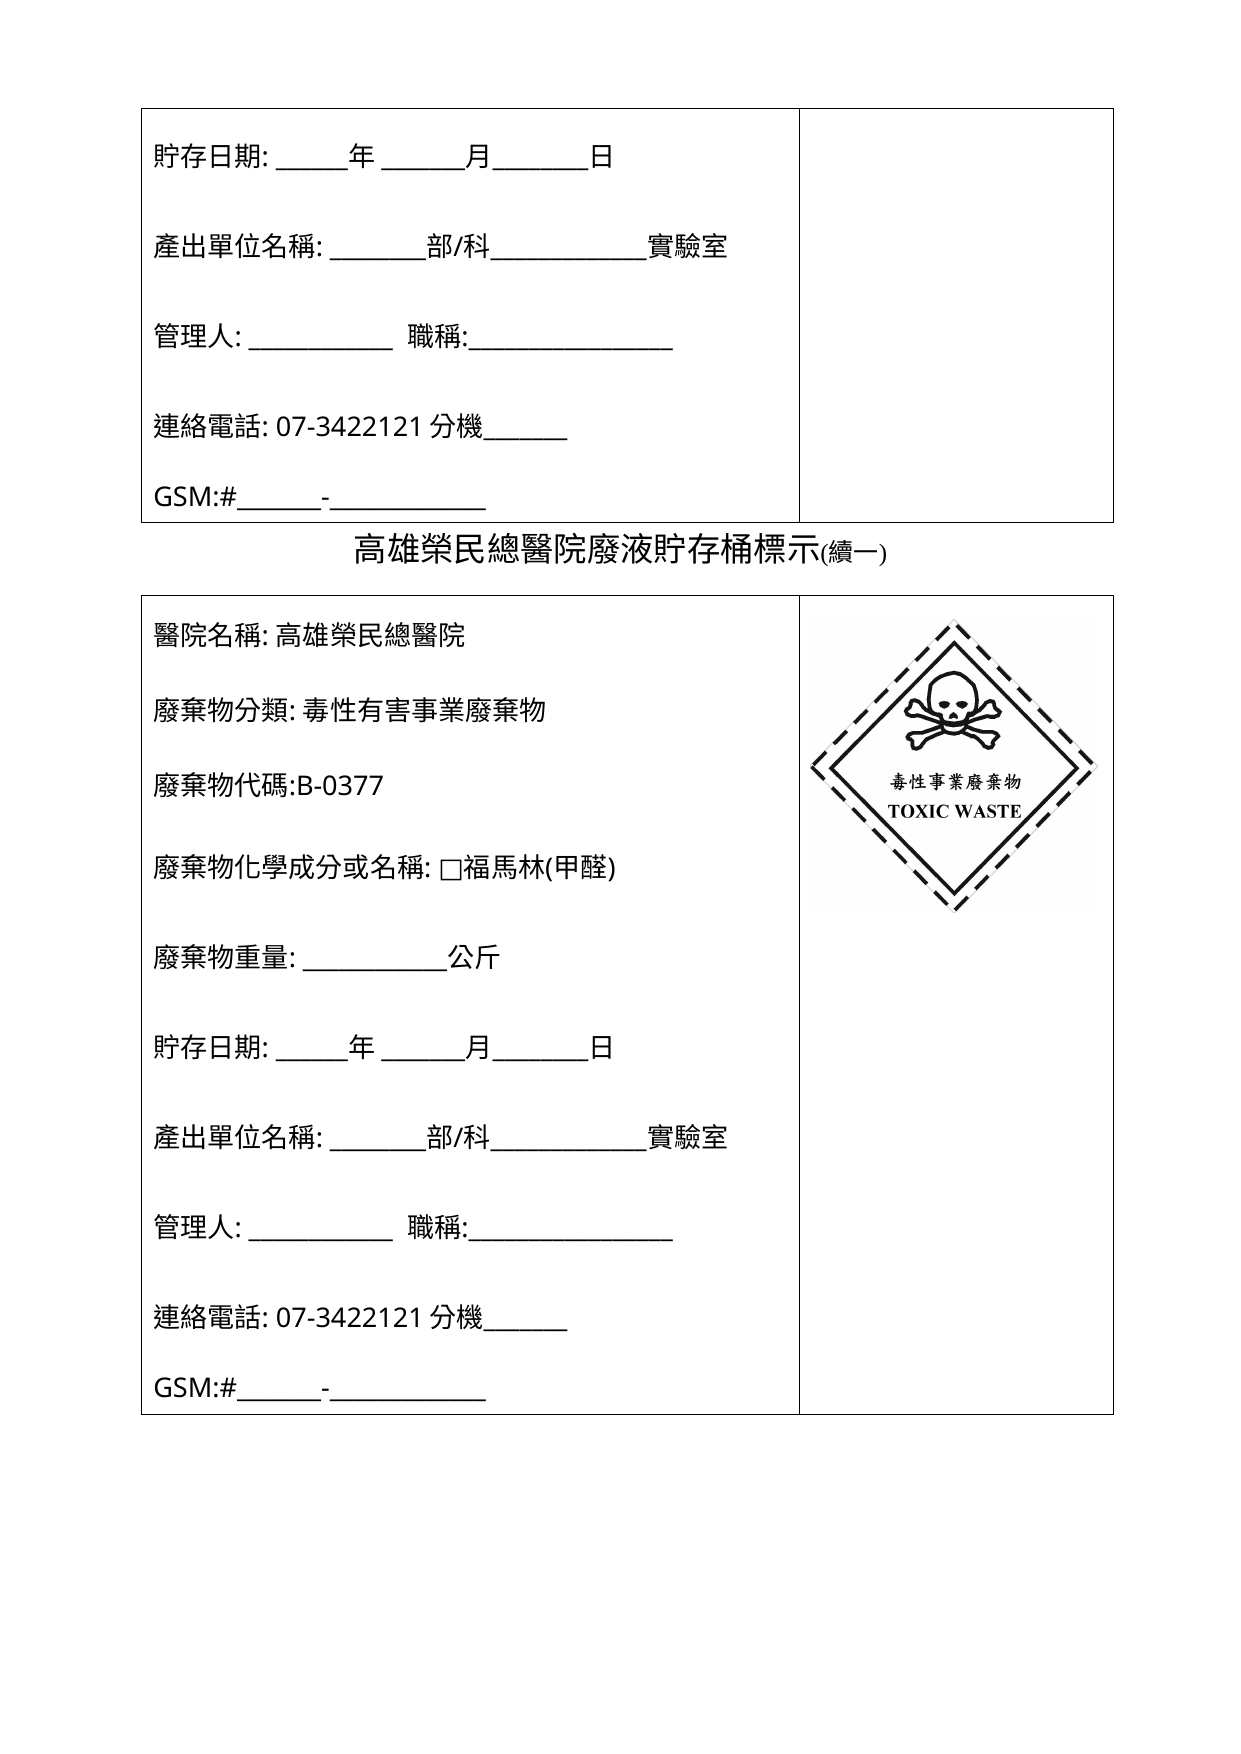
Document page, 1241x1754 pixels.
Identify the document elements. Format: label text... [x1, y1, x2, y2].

table_header 貯存日期: ______年 _______月________日 產出單位名稱: ________部/科_____________實驗室 管理人: ____________ 職稱:_________________ 連絡電話: 07-3422121分機_______ GSM:#_______-_____________ [142, 109, 799, 522]
table_header [800, 109, 1113, 522]
table_header 醫院名稱: 高雄榮民總醫院 廢棄物分類: 毒性有害事業廢棄物 廢棄物代碼:B-0377 廢棄物化學成分或名稱: □福馬林(甲醛) 廢棄物重量: ____________公斤 貯存日期: ______年 _______月________日 產出單位名稱: ________部/科_____________實驗室 管理人: ____________ 職稱:_________________ 連絡電話: 07-3422121分機_______ GSM:#_______-_____________ [142, 596, 799, 1414]
table_header [800, 596, 1113, 1414]
picture [810, 617, 1099, 913]
text 高雄榮民總醫院廢液貯存桶標示(續一) [153, 523, 1087, 571]
